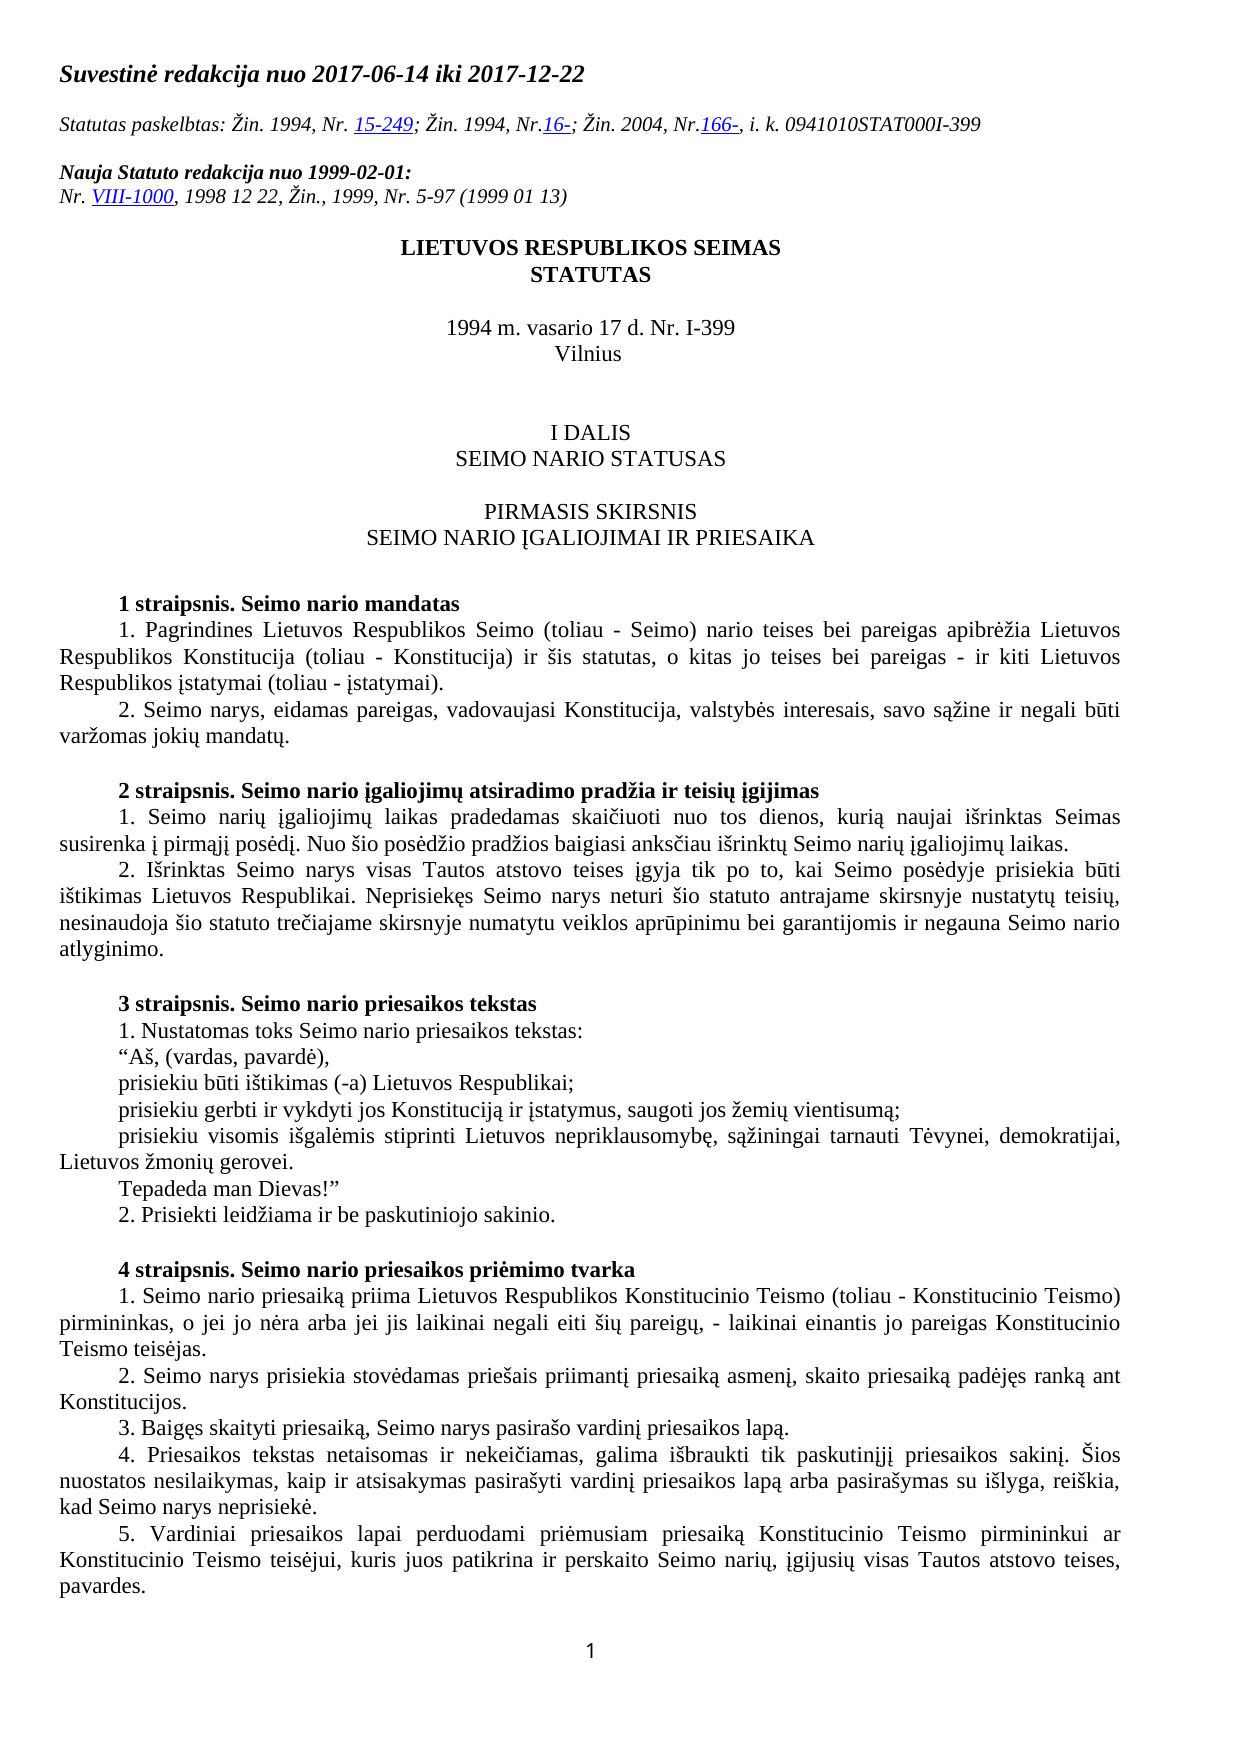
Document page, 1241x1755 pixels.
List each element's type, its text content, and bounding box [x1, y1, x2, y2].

text 2. Seimo narys prisiekia stovėdamas priešais priimantį priesaiką asmenį, skaito priesaiką padėjęs ranką ant Konstitucijos. [59, 1362, 1122, 1414]
text 2. Seimo narys, eidamas pareigas, vadovaujasi Konstitucija, valstybės interesais, savo sąžine ir negali būti varžomas jokių mandatų. [59, 696, 1122, 748]
text prisiekiu būti ištikimas (-a) Lietuvos Respublikai; [59, 1069, 1122, 1096]
text 1. Pagrindines Lietuvos Respublikos Seimo (toliau - Seimo) nario teises bei pareigas apibrėžia Lietuvos Respublikos Konstitucija (toliau - Konstitucija) ir šis statutas, o kitas jo teises bei pareigas - ir kiti Lietuvos Respublikos įstatymai (toliau - įstatymai). [59, 617, 1122, 696]
text STATUTAS [59, 261, 1122, 287]
text 2 straipsnis. Seimo nario įgaliojimų atsiradimo pradžia ir teisių įgijimas [59, 777, 1122, 803]
text Nr. VIII-1000, 1998 12 22, Žin., 1999, Nr. 5-97 (1999 01 13) [59, 184, 1122, 208]
text 1. Nustatomas toks Seimo nario priesaikos tekstas: [59, 1017, 1122, 1043]
text 2. Išrinktas Seimo narys visas Tautos atstovo teises įgyja tik po to, kai Seimo posėdyje prisiekia būti ištikimas Lietuvos Respublikai. Neprisiekęs Seimo narys neturi šio statuto antrajame skirsnyje nustatytų teisių, nesinaudoja šio statuto trečiajame skirsnyje numatytu veiklos aprūpinimu bei garantijomis ir negauna Seimo nario atlyginimo. [59, 856, 1122, 962]
text 3 straipsnis. Seimo nario priesaikos tekstas [59, 990, 1122, 1017]
text I DALIS [59, 419, 1122, 445]
text 1994 m. vasario 17 d. Nr. I-399 [59, 313, 1122, 340]
text 5. Vardiniai priesaikos lapai perduodami priėmusiam priesaiką Konstitucinio Teismo pirmininkui ar Konstitucinio Teismo teisėjui, kuris juos patikrina ir perskaito Seimo narių, įgijusių visas Tautos atstovo teises, pavardes. [59, 1520, 1122, 1599]
text Suvestinė redakcija nuo 2017-06-14 iki 2017-12-22 [59, 59, 1122, 88]
text SEIMO NARIO ĮGALIOJIMAI IR PRIESAIKA [59, 524, 1122, 551]
text 1. Seimo narių įgaliojimų laikas pradedamas skaičiuoti nuo tos dienos, kurią naujai išrinktas Seimas susirenka į pirmąjį posėdį. Nuo šio posėdžio pradžios baigiasi anksčiau išrinktų Seimo narių įgaliojimų laikas. [59, 803, 1122, 856]
text 1. Seimo nario priesaiką priima Lietuvos Respublikos Konstitucinio Teismo (toliau - Konstitucinio Teismo) pirmininkas, o jei jo nėra arba jei jis laikinai negali eiti šių pareigų, - laikinai einantis jo pareigas Konstitucinio Teismo teisėjas. [59, 1283, 1122, 1362]
text SEIMO NARIO STATUSAS [59, 445, 1122, 472]
text Vilnius [59, 340, 1122, 366]
text prisiekiu gerbti ir vykdyti jos Konstituciją ir įstatymus, saugoti jos žemių vientisumą; [59, 1096, 1122, 1122]
text Nauja Statuto redakcija nuo 1999-02-01: [59, 160, 1122, 184]
text 3. Baigęs skaityti priesaiką, Seimo narys pasirašo vardinį priesaikos lapą. [59, 1414, 1122, 1441]
text prisiekiu visomis išgalėmis stiprinti Lietuvos nepriklausomybę, sąžiningai tarnauti Tėvynei, demokratijai, Lietuvos žmonių gerovei. [59, 1122, 1122, 1175]
text 4. Priesaikos tekstas netaisomas ir nekeičiamas, galima išbraukti tik paskutinįjį priesaikos sakinį. Šios nuostatos nesilaikymas, kaip ir atsisakymas pasirašyti vardinį priesaikos lapą arba pasirašymas su išlyga, reiškia, kad Seimo narys neprisiekė. [59, 1441, 1122, 1520]
text Tepadeda man Dievas!” [59, 1175, 1122, 1201]
text 4 straipsnis. Seimo nario priesaikos priėmimo tvarka [59, 1256, 1122, 1283]
text 1 straipsnis. Seimo nario mandatas [59, 590, 1122, 617]
text LIETUVOS RESPUBLIKOS SEIMAS [59, 234, 1122, 261]
text PIRMASIS SKIRSNIS [59, 498, 1122, 524]
text 2. Prisiekti leidžiama ir be paskutiniojo sakinio. [59, 1201, 1122, 1227]
text “Aš, (vardas, pavardė), [59, 1043, 1122, 1069]
text Statutas paskelbtas: Žin. 1994, Nr. 15-249; Žin. 1994, Nr.16-; Žin. 2004, Nr.166-, i. k. 0941010STAT000I-399 [59, 112, 1122, 136]
